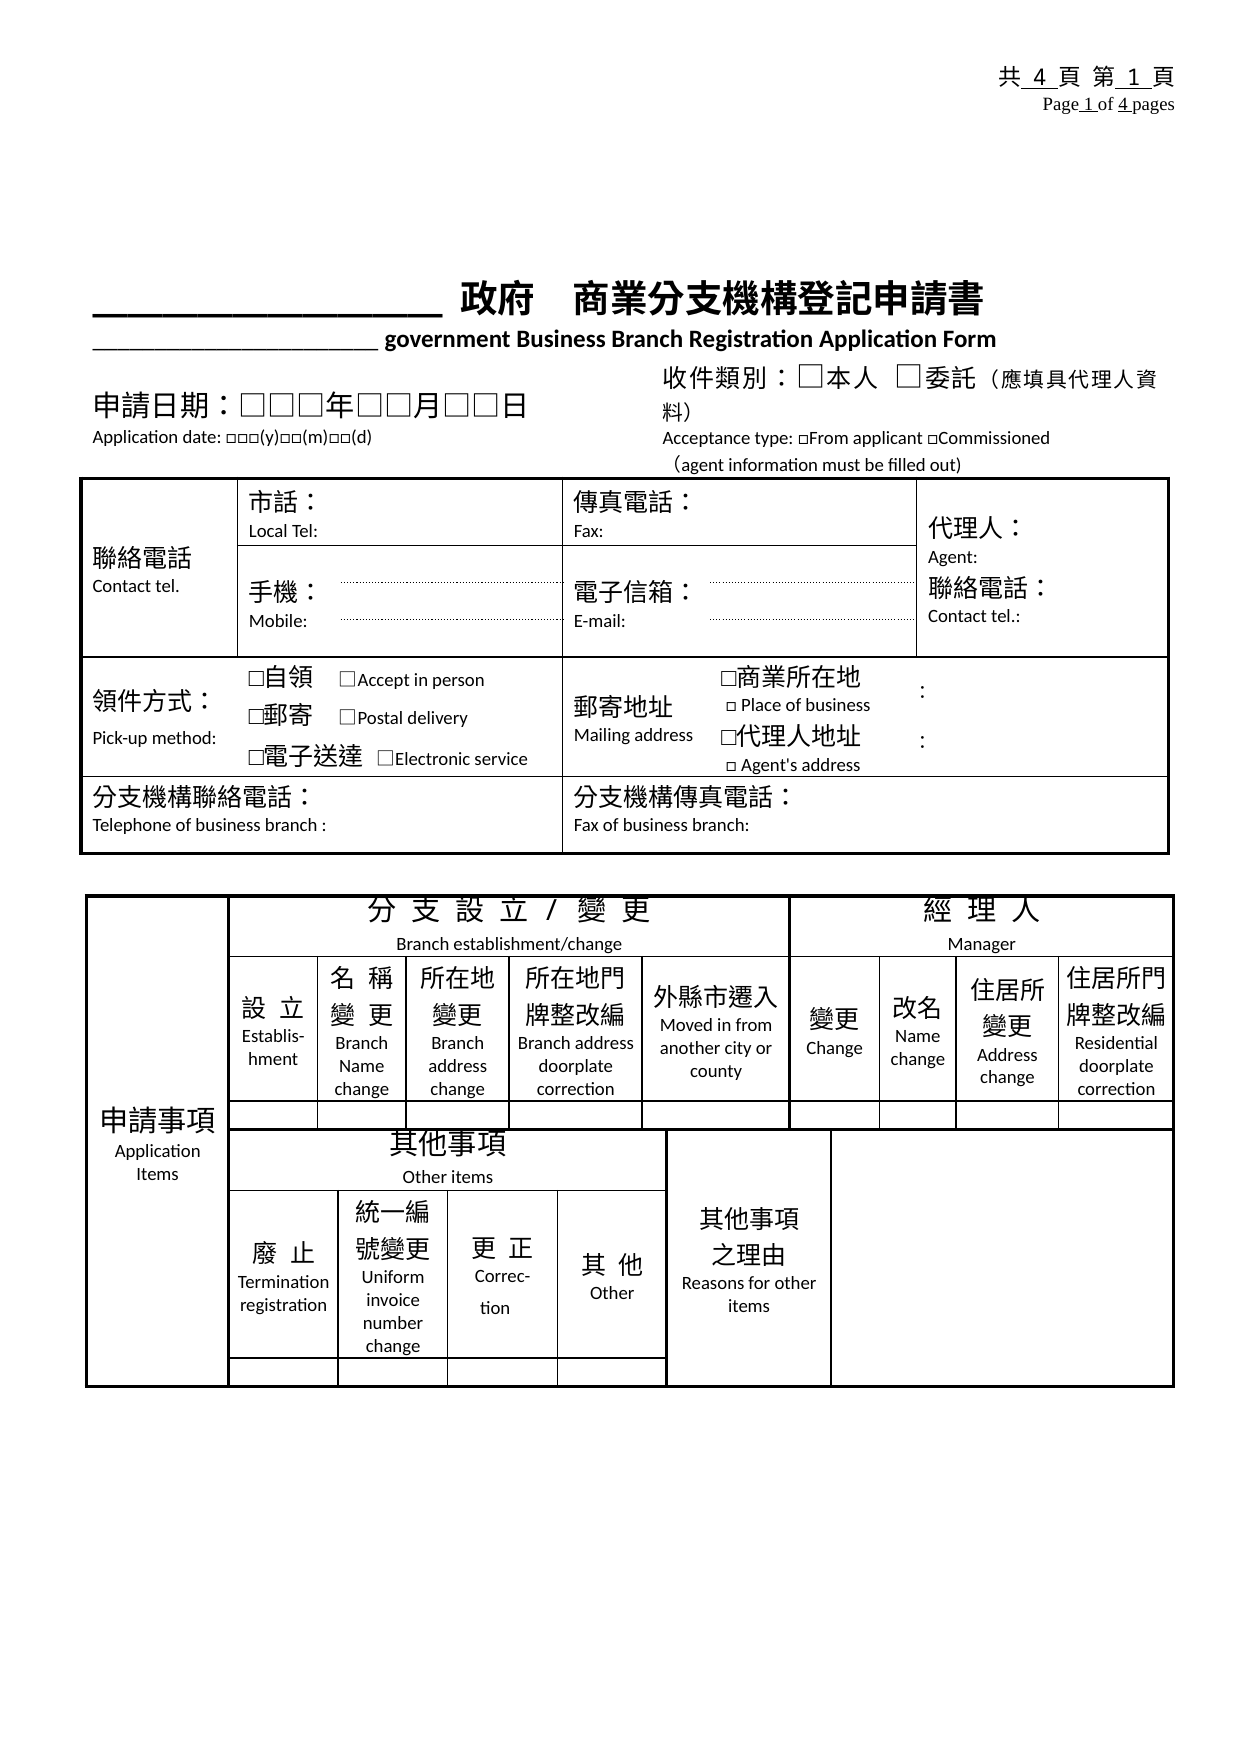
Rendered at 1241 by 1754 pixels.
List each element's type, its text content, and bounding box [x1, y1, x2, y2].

table_cell 更 正 Correc- tion [448, 1191, 557, 1357]
table_header 申請事項 Application Items [88, 898, 227, 1385]
table_cell [880, 1102, 955, 1128]
table_cell 統一編號變更 Uniform invoice number change [339, 1191, 447, 1357]
table_cell [230, 1359, 337, 1385]
table_cell ： ： [902, 658, 1167, 776]
table_cell 住居所門牌整改編 Residential doorplate correction [1059, 957, 1172, 1100]
table_cell 手機： Mobile: [238, 546, 341, 656]
table_cell 郵寄地址 Mailing address [563, 658, 710, 776]
table_cell [339, 1359, 447, 1385]
table_cell 申請日期：□□□年□□月□□日 Application date: □□□(y)□□(m)□□(d) [81, 354, 651, 477]
table_cell 分支機構傳真電話： Fax of business branch: [563, 777, 1167, 852]
table_cell 其 他 Other [558, 1191, 665, 1357]
table_cell □商業所在地 □ Place of business □代理人地址 □ Agent's address [710, 658, 902, 776]
table_cell [710, 546, 916, 582]
table_cell 傳真電話： Fax: [563, 480, 916, 545]
table_cell 所在地門牌整改編 Branch address doorplate correction [510, 957, 641, 1100]
table_cell 市話： Local Tel: [238, 480, 562, 545]
table_cell 其他事項 Other items [230, 1131, 665, 1190]
table_header [1109, 269, 1169, 354]
table_cell [230, 1102, 317, 1128]
table_cell 名 稱 變 更 Branch Name change [318, 957, 405, 1100]
table_cell 住居所變更 Address change [957, 957, 1058, 1100]
table_cell 分支機構聯絡電話： Telephone of business branch : [83, 777, 562, 852]
table_cell [643, 1102, 788, 1128]
table_cell □郵寄 □Postal delivery [238, 694, 562, 731]
table_cell [710, 619, 916, 656]
table_cell [710, 582, 916, 619]
table_header 經 理 人 Manager [791, 898, 1172, 956]
table_header 分 支 設 立 / 變 更 Branch establishment/change [230, 898, 788, 956]
table_cell 領件方式： Pick-up method: [83, 658, 237, 776]
table_cell [558, 1359, 665, 1385]
table_cell 改名 Name change [880, 957, 955, 1100]
table_cell 設 立 Establis- hment [230, 957, 317, 1100]
table_cell 廢 止 Termination registration [230, 1191, 337, 1357]
table_cell [341, 582, 562, 619]
table_cell □自領 □Accept in person [238, 658, 562, 694]
table_cell [341, 619, 562, 656]
table_cell [957, 1102, 1058, 1128]
table_header ____________________ 政府 商業分支機構登記申請書 _______________________ government Business Branch Registration Application Form [81, 269, 1109, 354]
table_cell 變更 Change [791, 957, 879, 1100]
table_cell [832, 1131, 1172, 1385]
table_cell 所在地 變更 Branch address change [407, 957, 508, 1100]
table_cell [341, 546, 562, 582]
table_cell 代理人： Agent: 聯絡電話： Contact tel.: [917, 480, 1167, 656]
table_cell [318, 1102, 405, 1128]
table_cell 收件類別：□本人 □委託（應填具代理人資料） Acceptance type: □From applicant □Commissioned （agent information must be filled out) [651, 354, 1169, 477]
table_cell 其他事項 之理由 Reasons for other items [668, 1131, 830, 1385]
table_cell [407, 1102, 508, 1128]
table_cell 外縣市遷入 Moved in from another city or county [643, 957, 788, 1100]
table_cell □電子送達 □Electronic service [238, 731, 562, 776]
table_cell [791, 1102, 879, 1128]
table_cell 電子信箱： E-mail: [563, 546, 710, 656]
table_cell [1059, 1102, 1172, 1128]
table_cell 聯絡電話 Contact tel. [83, 480, 237, 656]
table_cell [510, 1102, 641, 1128]
table_cell [448, 1359, 557, 1385]
